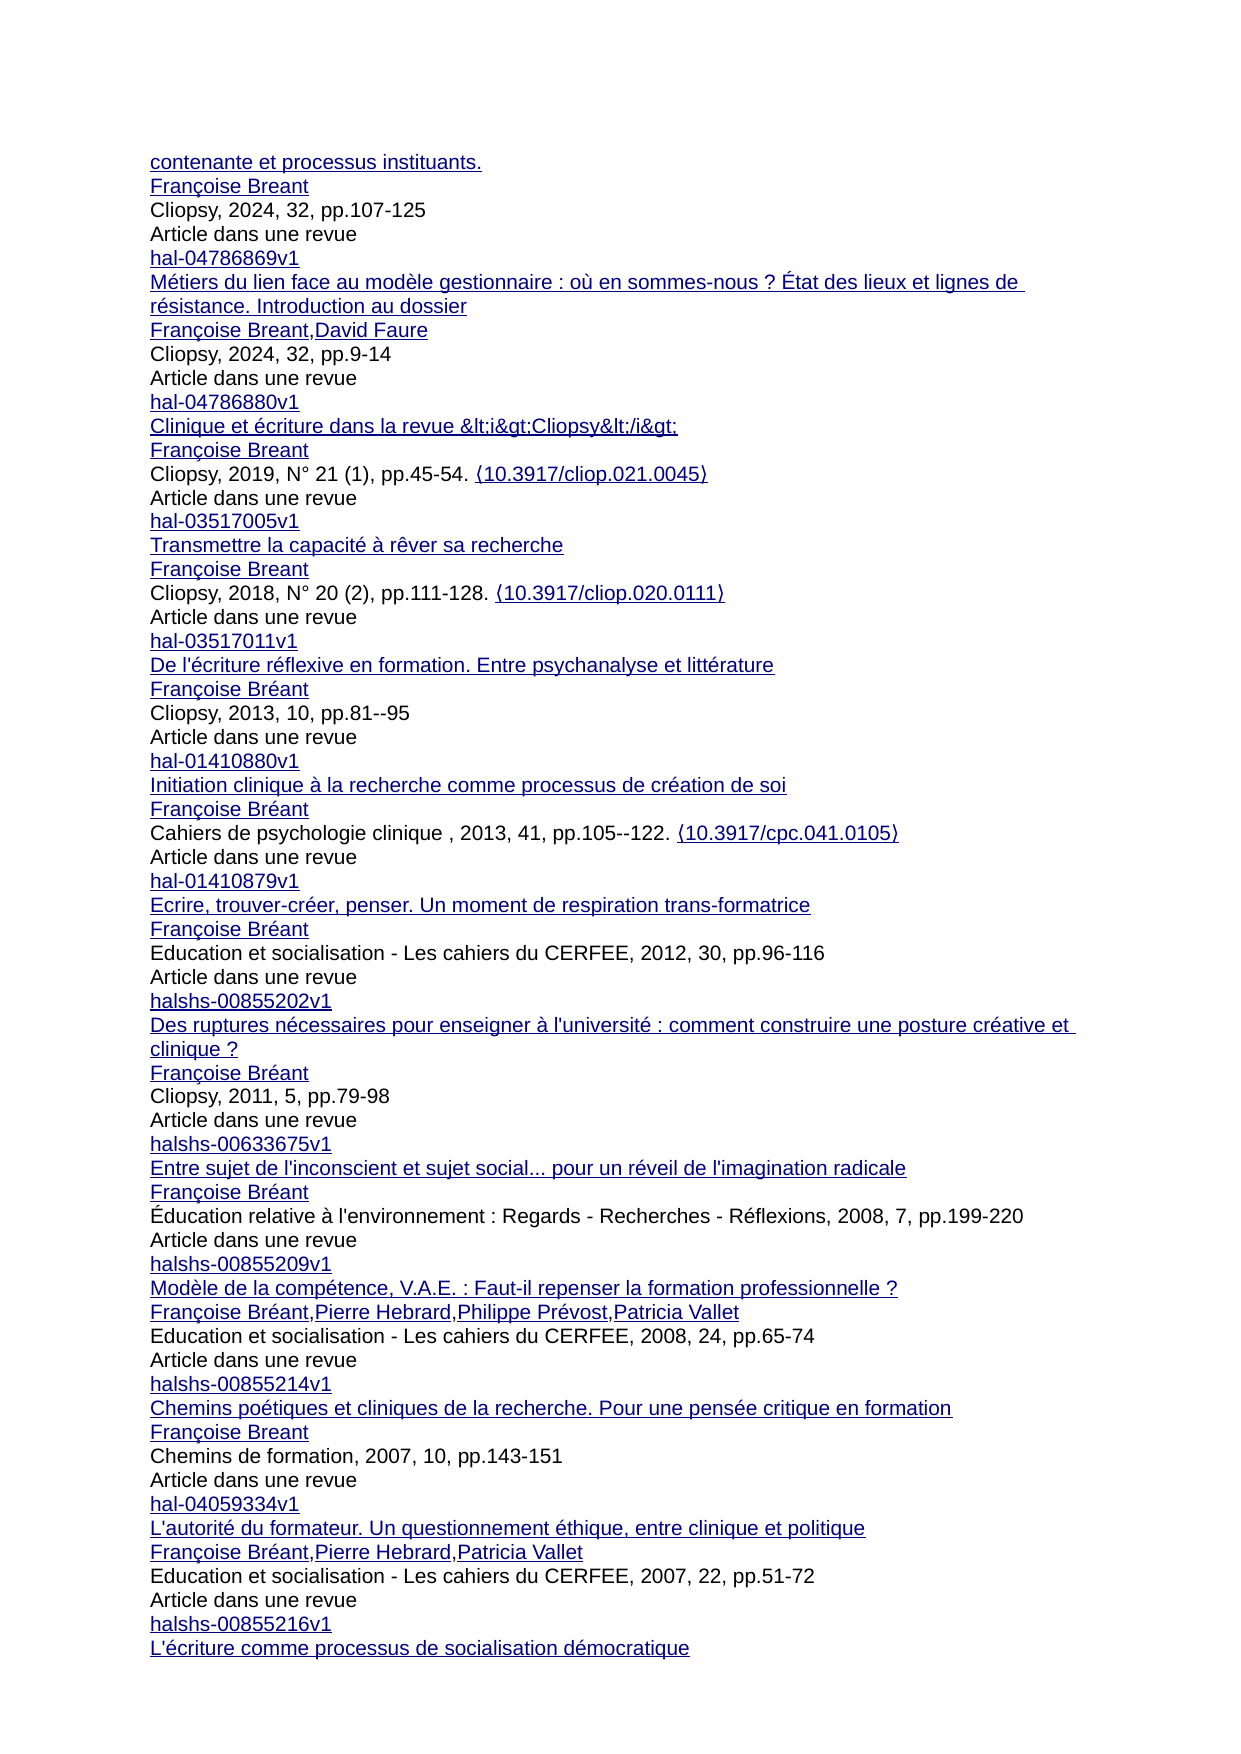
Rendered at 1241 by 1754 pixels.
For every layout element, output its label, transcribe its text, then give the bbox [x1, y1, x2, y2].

table_cell Entre sujet de l'inconscient et sujet social... pour un réveil de l'imagination radicale Françoise Bréant Éducation relative à l'environnement : Regards - Recherches - Réflexions, 2008, 7, pp.199-220 Article dans une revue halshs-00855209v1 [150, 1156, 1090, 1276]
table_cell Modèle de la compétence, V.A.E. : Faut-il repenser la formation professionnelle ? Françoise Bréant,Pierre Hebrard,Philippe Prévost,Patricia Vallet Education et socialisation - Les cahiers du CERFEE, 2008, 24, pp.65-74 Article dans une revue halshs-00855214v1 [150, 1276, 1090, 1396]
table_cell Métiers du lien face au modèle gestionnaire : où en sommes-nous ? État des lieux et lignes de résistance. Introduction au dossier Françoise Breant,David Faure Cliopsy, 2024, 32, pp.9-14 Article dans une revue hal-04786880v1 [150, 270, 1090, 413]
table_cell De l'écriture réflexive en formation. Entre psychanalyse et littérature Françoise Bréant Cliopsy, 2013, 10, pp.81--95 Article dans une revue hal-01410880v1 [150, 653, 1090, 773]
table_header contenante et processus instituants. Françoise Breant Cliopsy, 2024, 32, pp.107-125 Article dans une revue hal-04786869v1 [150, 150, 1090, 270]
table_cell L'autorité du formateur. Un questionnement éthique, entre clinique et politique Françoise Bréant,Pierre Hebrard,Patricia Vallet Education et socialisation - Les cahiers du CERFEE, 2007, 22, pp.51-72 Article dans une revue halshs-00855216v1 [150, 1516, 1090, 1635]
table_cell Initiation clinique à la recherche comme processus de création de soi Françoise Bréant Cahiers de psychologie clinique , 2013, 41, pp.105--122. ⟨10.3917/cpc.041.0105⟩ Article dans une revue hal-01410879v1 [150, 773, 1090, 893]
table_cell Clinique et écriture dans la revue &lt;i&gt;Cliopsy&lt;/i&gt; Françoise Breant Cliopsy, 2019, N° 21 (1), pp.45-54. ⟨10.3917/cliop.021.0045⟩ Article dans une revue hal-03517005v1 [150, 414, 1090, 533]
table_cell Chemins poétiques et cliniques de la recherche. Pour une pensée critique en formation Françoise Breant Chemins de formation, 2007, 10, pp.143-151 Article dans une revue hal-04059334v1 [150, 1396, 1090, 1516]
table_cell Ecrire, trouver-créer, penser. Un moment de respiration trans-formatrice Françoise Bréant Education et socialisation - Les cahiers du CERFEE, 2012, 30, pp.96-116 Article dans une revue halshs-00855202v1 [150, 893, 1090, 1012]
table_cell Des ruptures nécessaires pour enseigner à l'université : comment construire une posture créative et clinique ? Françoise Bréant Cliopsy, 2011, 5, pp.79-98 Article dans une revue halshs-00633675v1 [150, 1013, 1090, 1156]
table_cell L'écriture comme processus de socialisation démocratique [150, 1635, 1090, 1659]
table_cell Transmettre la capacité à rêver sa recherche Françoise Breant Cliopsy, 2018, N° 20 (2), pp.111-128. ⟨10.3917/cliop.020.0111⟩ Article dans une revue hal-03517011v1 [150, 533, 1090, 653]
